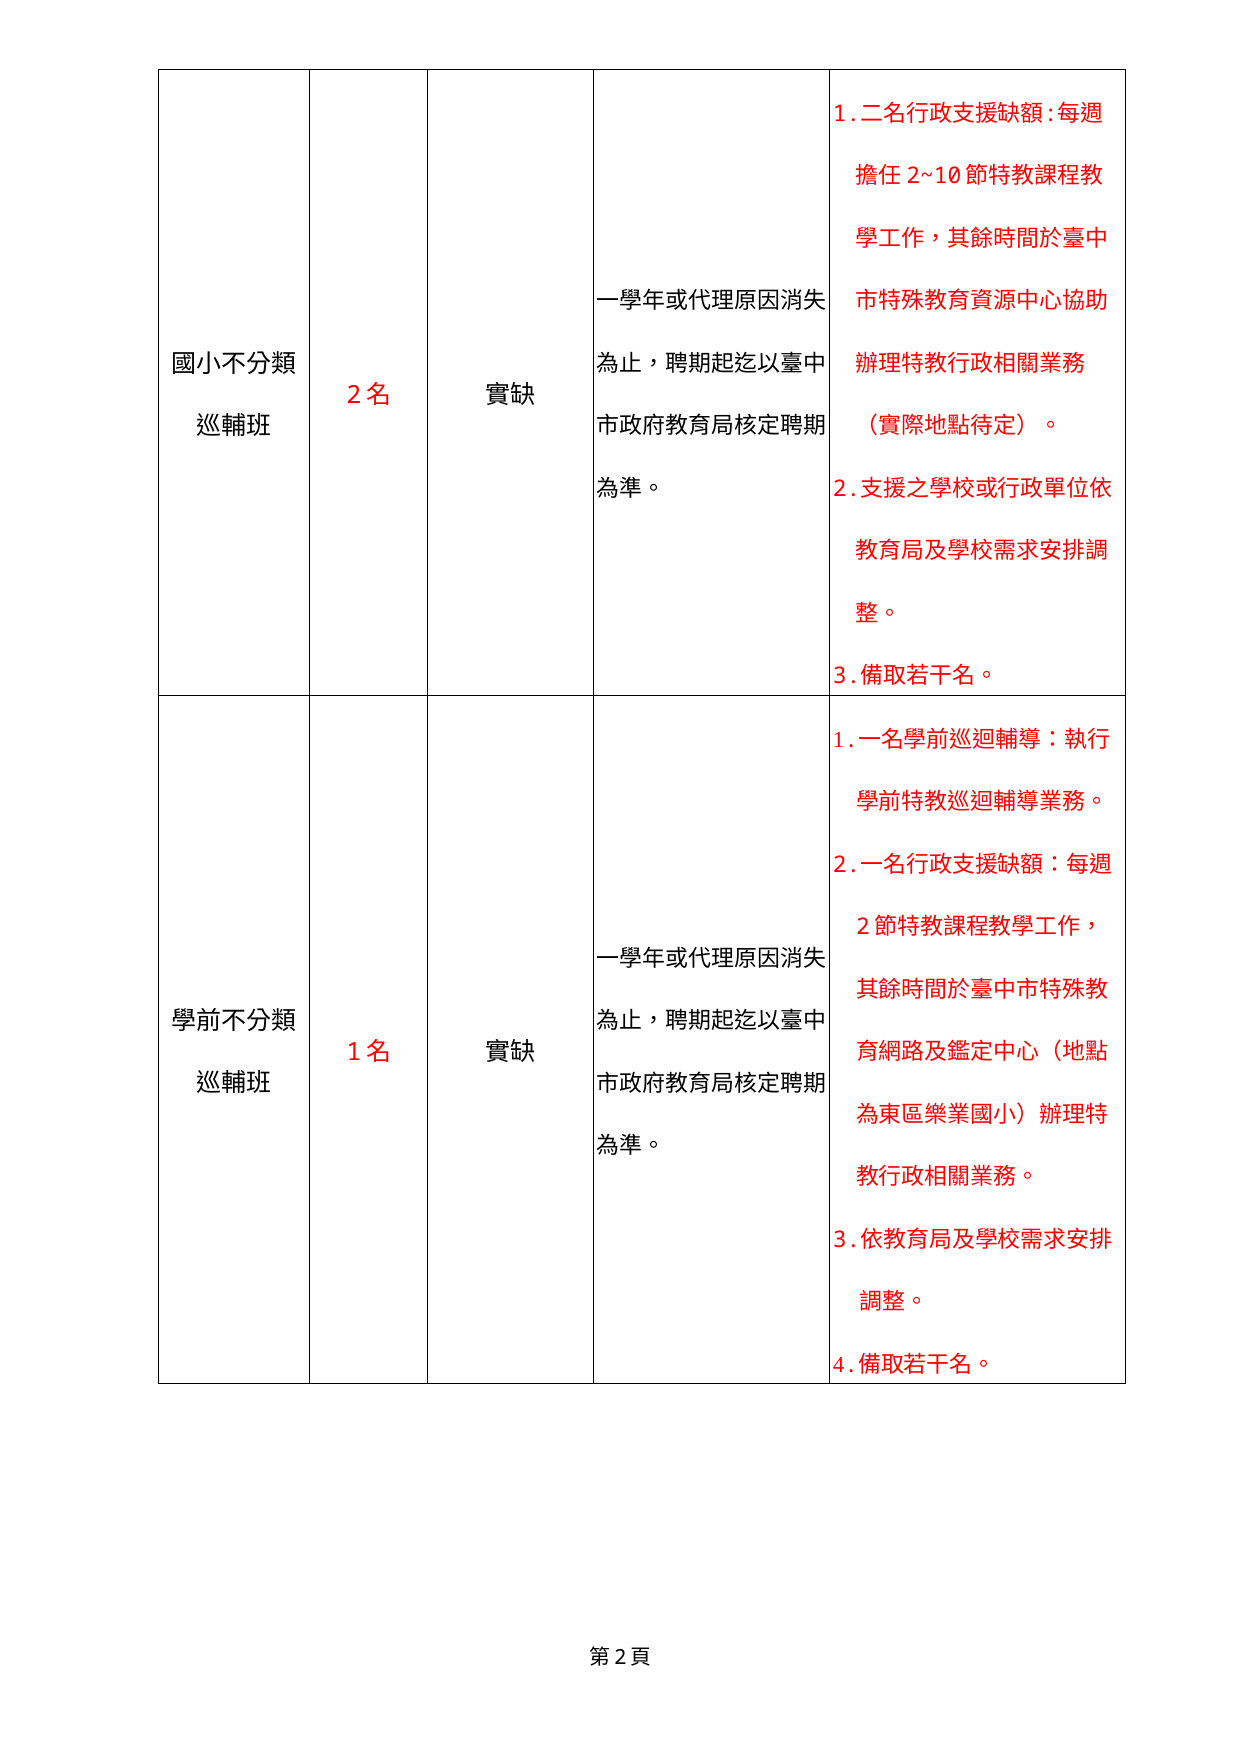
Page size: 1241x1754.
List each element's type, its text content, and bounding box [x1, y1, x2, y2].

table_cell 實缺 [428, 696, 593, 1383]
table_cell 1.一名學前巡迴輔導：執行學前特教巡迴輔導業務。 2.一名行政支援缺額：每週2節特教課程教學工作，其餘時間於臺中市特殊教育網路及鑑定中心（地點為東區樂業國小）辦理特教行政相關業務。 3.依教育局及學校需求安排調整。 4.備取若干名。 [830, 696, 1125, 1383]
table_cell 一學年或代理原因消失為止，聘期起迄以臺中市政府教育局核定聘期為準。 [594, 70, 829, 694]
table_cell 1名 [310, 696, 427, 1383]
table_cell 實缺 [428, 70, 593, 694]
table_cell 2名 [310, 70, 427, 694]
table_cell 一學年或代理原因消失為止，聘期起迄以臺中市政府教育局核定聘期為準。 [594, 696, 829, 1383]
table_cell 學前不分類巡輔班 [159, 696, 309, 1383]
table_cell 1.二名行政支援缺額:每週擔任2~10節特教課程教學工作，其餘時間於臺中市特殊教育資源中心協助辦理特教行政相關業務（實際地點待定）。 2.支援之學校或行政單位依教育局及學校需求安排調整。 3.備取若干名。 [830, 70, 1125, 694]
table_cell 國小不分類巡輔班 [159, 70, 309, 694]
